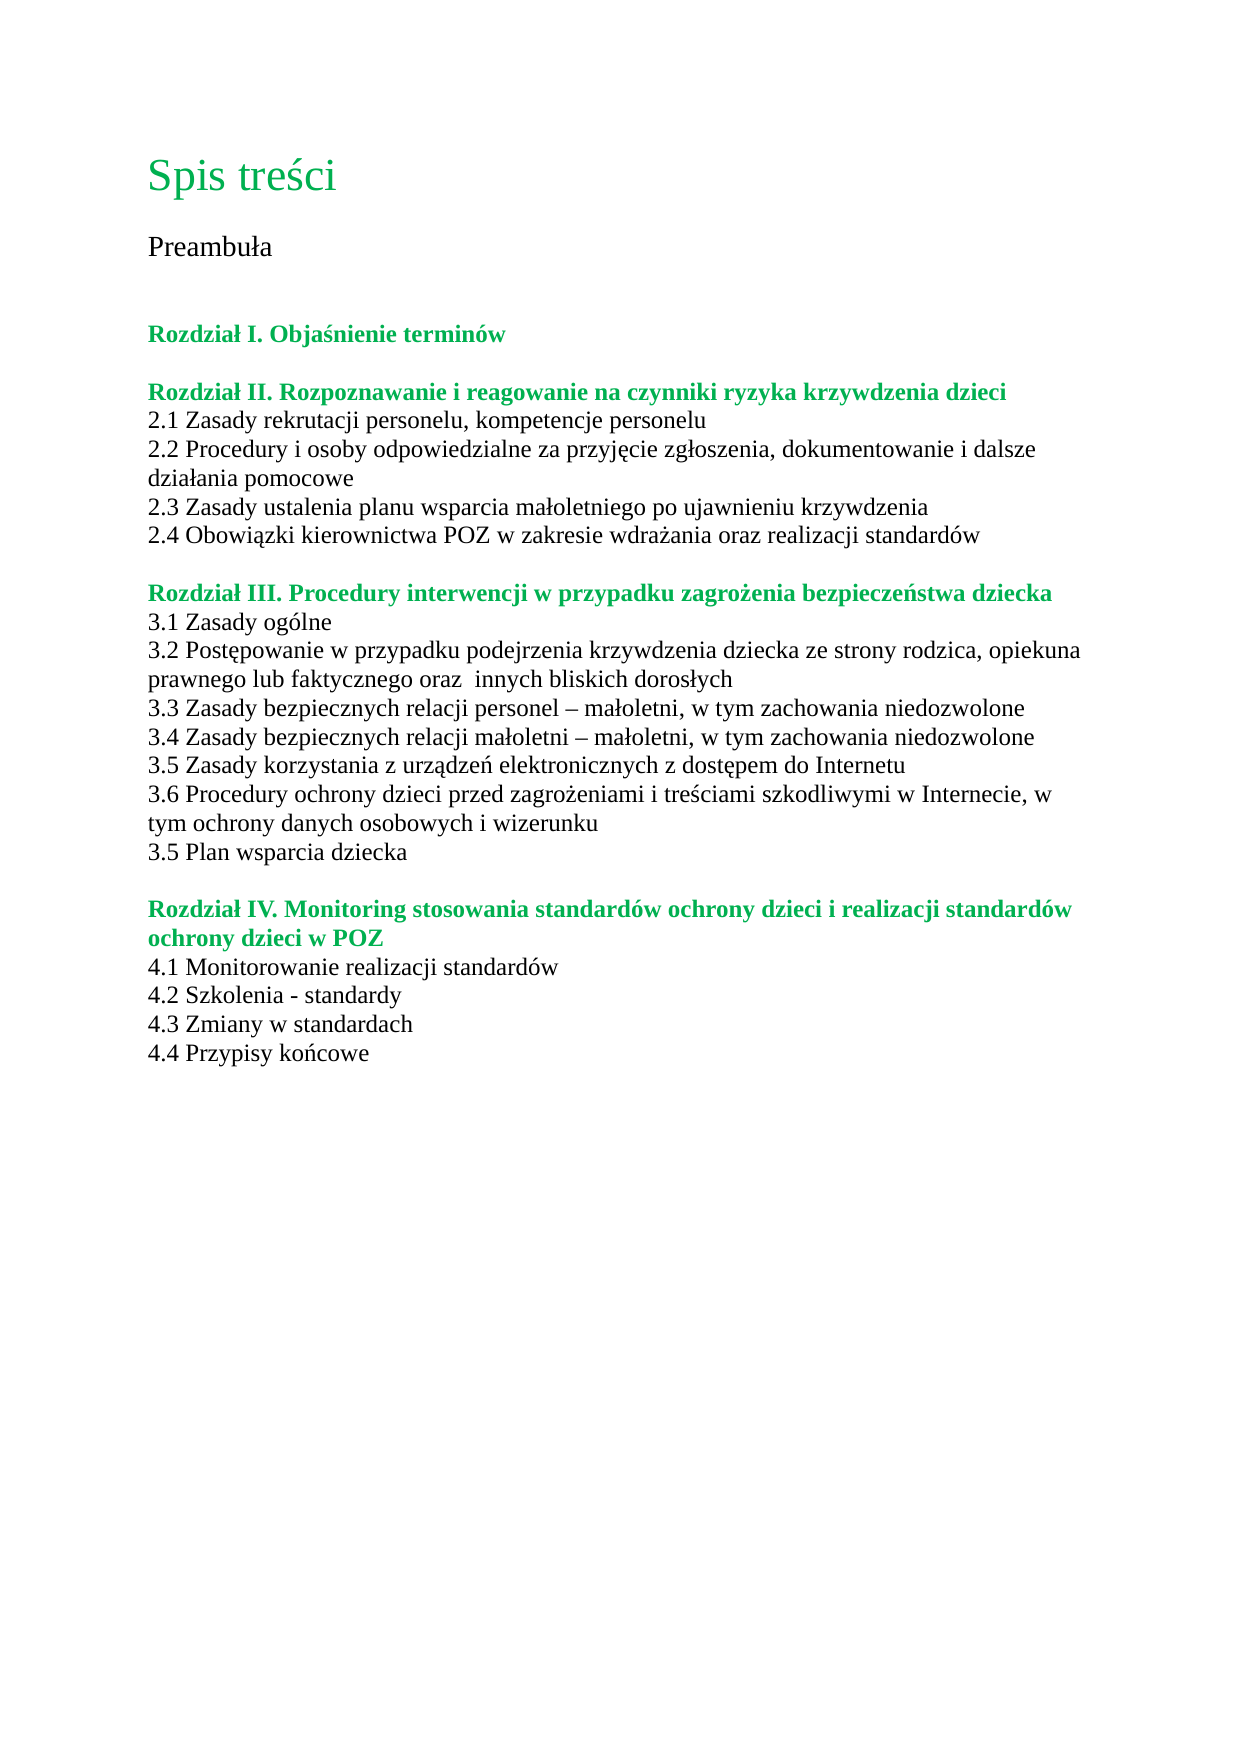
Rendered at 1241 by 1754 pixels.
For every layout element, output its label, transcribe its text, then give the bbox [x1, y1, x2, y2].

text Rozdział IV. Monitoring stosowania standardów ochrony dzieci i realizacji standardów ochrony dzieci w POZ [148, 894, 1093, 952]
text Rozdział III. Procedury interwencji w przypadku zagrożenia bezpieczeństwa dziecka [148, 578, 1093, 607]
text 3.3 Zasady bezpiecznych relacji personel – małoletni, w tym zachowania niedozwolone [148, 693, 1093, 722]
text 3.1 Zasady ogólne [148, 607, 1093, 636]
text 3.5 Zasady korzystania z urządzeń elektronicznych z dostępem do Internetu [148, 751, 1093, 779]
text 4.3 Zmiany w standardach [148, 1009, 1093, 1038]
text 3.6 Procedury ochrony dzieci przed zagrożeniami i treściami szkodliwymi w Internecie, w tym ochrony danych osobowych i wizerunku [148, 779, 1093, 837]
text Spis treści [148, 148, 1093, 200]
text 2.1 Zasady rekrutacji personelu, kompetencje personelu [148, 406, 1093, 434]
text 3.2 Postępowanie w przypadku podejrzenia krzywdzenia dziecka ze strony rodzica, opiekuna prawnego lub faktycznego oraz innych bliskich dorosłych [148, 636, 1093, 693]
text 2.2 Procedury i osoby odpowiedzialne za przyjęcie zgłoszenia, dokumentowanie i dalsze działania pomocowe [148, 434, 1093, 492]
text 4.4 Przypisy końcowe [148, 1038, 1093, 1067]
text 4.2 Szkolenia - standardy [148, 981, 1093, 1009]
text 2.3 Zasady ustalenia planu wsparcia małoletniego po ujawnieniu krzywdzenia [148, 492, 1093, 521]
text 3.5 Plan wsparcia dziecka [148, 837, 1093, 866]
text 3.4 Zasady bezpiecznych relacji małoletni – małoletni, w tym zachowania niedozwolone [148, 722, 1093, 751]
text 4.1 Monitorowanie realizacji standardów [148, 952, 1093, 981]
text 2.4 Obowiązki kierownictwa POZ w zakresie wdrażania oraz realizacji standardów [148, 521, 1093, 549]
text Preambuła [148, 229, 1093, 263]
text Rozdział II. Rozpoznawanie i reagowanie na czynniki ryzyka krzywdzenia dzieci [148, 377, 1093, 406]
text Rozdział I. Objaśnienie terminów [148, 319, 1093, 348]
